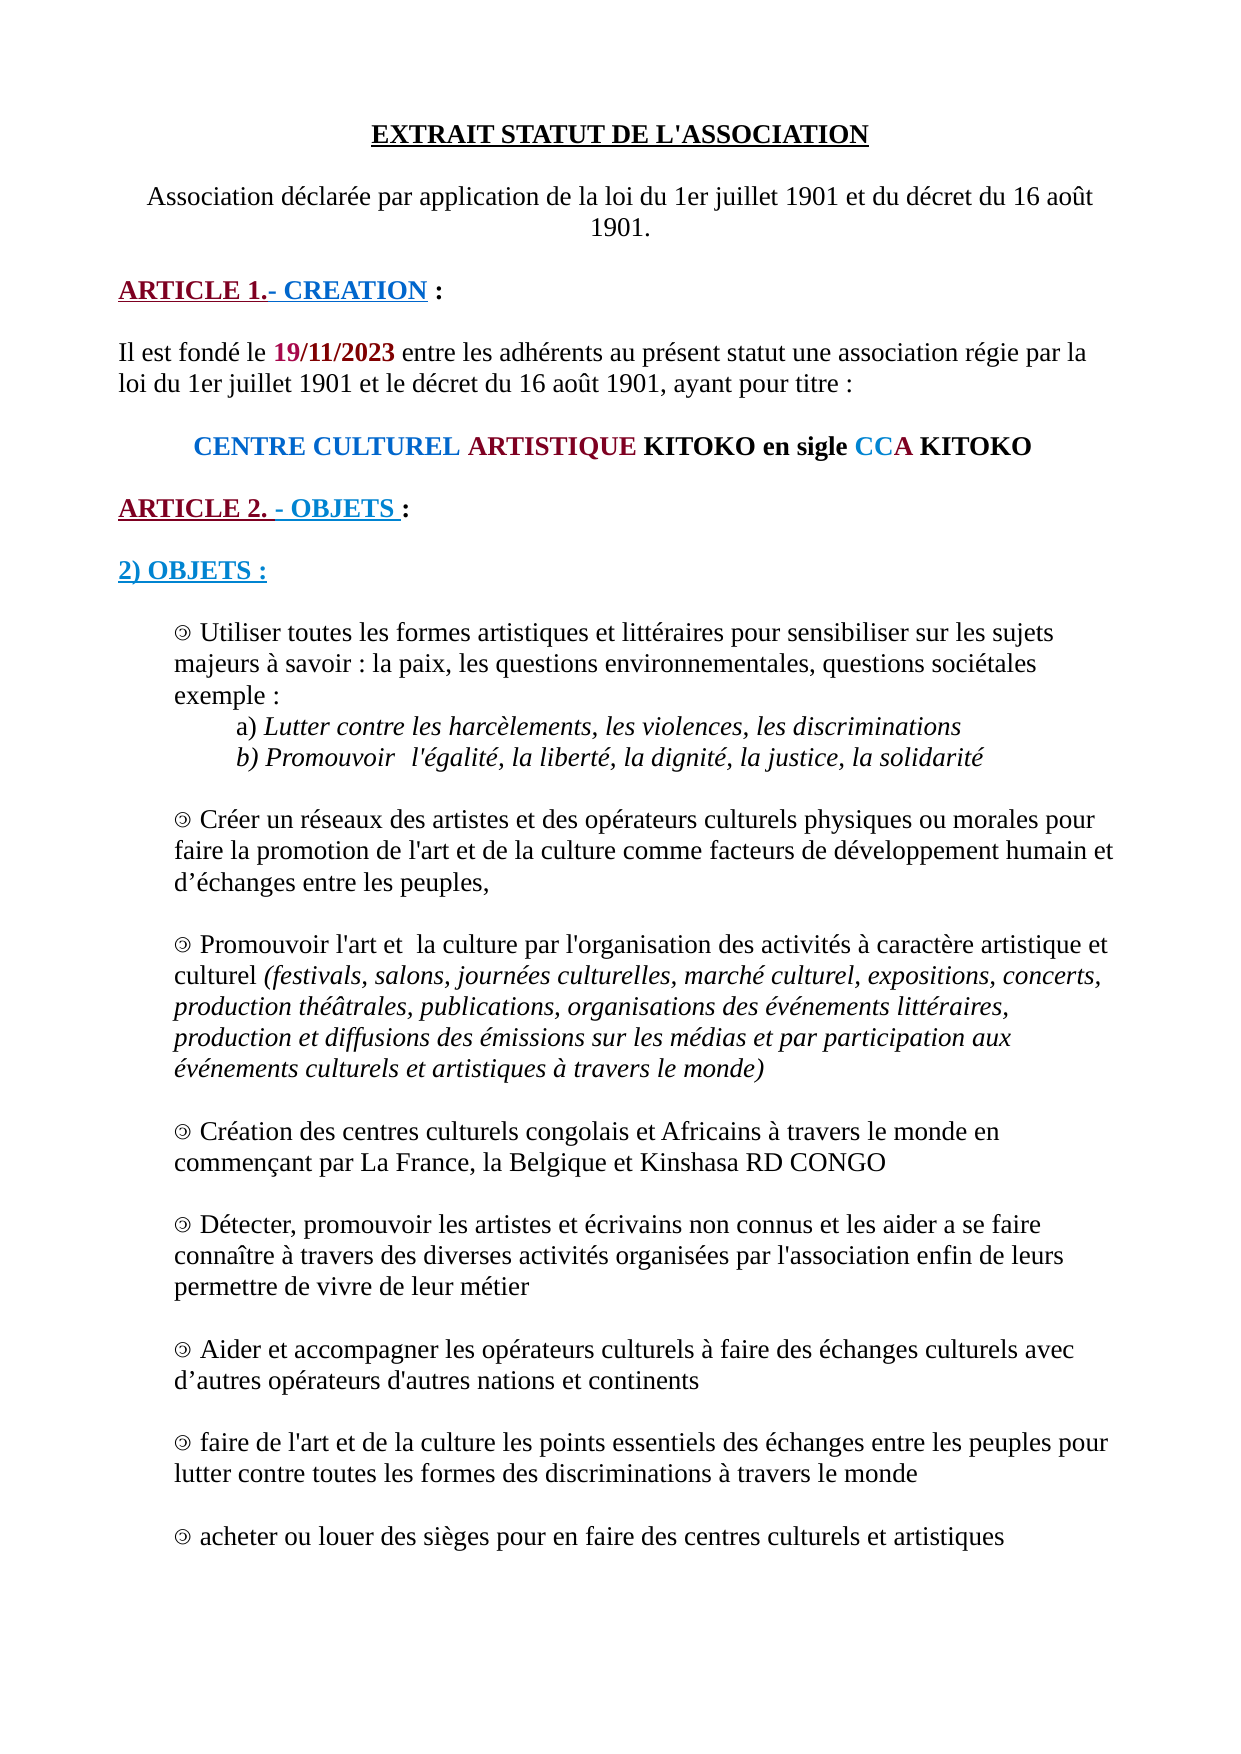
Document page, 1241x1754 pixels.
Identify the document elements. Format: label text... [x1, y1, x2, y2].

text a) Lutter contre les harcèlements, les violences, les discriminations [236, 710, 1122, 741]
text  Création des centres culturels congolais et Africains à travers le monde en [174, 1115, 1122, 1146]
text  faire de l'art et de la culture les points essentiels des échanges entre les peuples pour [174, 1426, 1122, 1457]
text culturel (festivals, salons, journées culturelles, marché culturel, expositions, concerts, production théâtrales, publications, organisations des événements littéraires, production et diffusions des émissions sur les médias et par participation aux événements culturels et artistiques à travers le monde) [174, 959, 1122, 1084]
text EXTRAIT STATUT DE L'ASSOCIATION [118, 118, 1122, 149]
text Association déclarée par application de la loi du 1er juillet 1901 et du décret du 16 août 1901. [118, 180, 1122, 243]
text  Promouvoir l'art et la culture par l'organisation des activités à caractère artistique et [174, 928, 1122, 959]
text commençant par La France, la Belgique et Kinshasa RD CONGO [174, 1146, 1122, 1177]
text  Détecter, promouvoir les artistes et écrivains non connus et les aider a se faire connaître à travers des diverses activités organisées par l'association enfin de leurs permettre de vivre de leur métier [174, 1208, 1122, 1302]
text b) Promouvoir l'égalité, la liberté, la dignité, la justice, la solidarité [236, 741, 1122, 772]
text  Créer un réseaux des artistes et des opérateurs culturels physiques ou morales pour faire la promotion de l'art et de la culture comme facteurs de développement humain et d’échanges entre les peuples, [174, 803, 1122, 897]
text  Utiliser toutes les formes artistiques et littéraires pour sensibiliser sur les sujets majeurs à savoir : la paix, les questions environnementales, questions sociétales exemple : [174, 616, 1122, 710]
text Il est fondé le 19/11/2023 entre les adhérents au présent statut une association régie par la loi du 1er juillet 1901 et le décret du 16 août 1901, ayant pour titre : [118, 336, 1122, 398]
text ARTICLE 2. - OBJETS : [118, 492, 1122, 523]
text ARTICLE 1.- CREATION : [118, 274, 1122, 305]
text lutter contre toutes les formes des discriminations à travers le monde [174, 1457, 1122, 1488]
text  acheter ou louer des sièges pour en faire des centres culturels et artistiques [174, 1520, 1122, 1551]
text 2) OBJETS : [118, 554, 1122, 585]
list CENTRE CULTUREL ARTISTIQUE KITOKO en sigle CCA KITOKO [156, 429, 1122, 461]
text  Aider et accompagner les opérateurs culturels à faire des échanges culturels avec d’autres opérateurs d'autres nations et continents [174, 1333, 1122, 1395]
